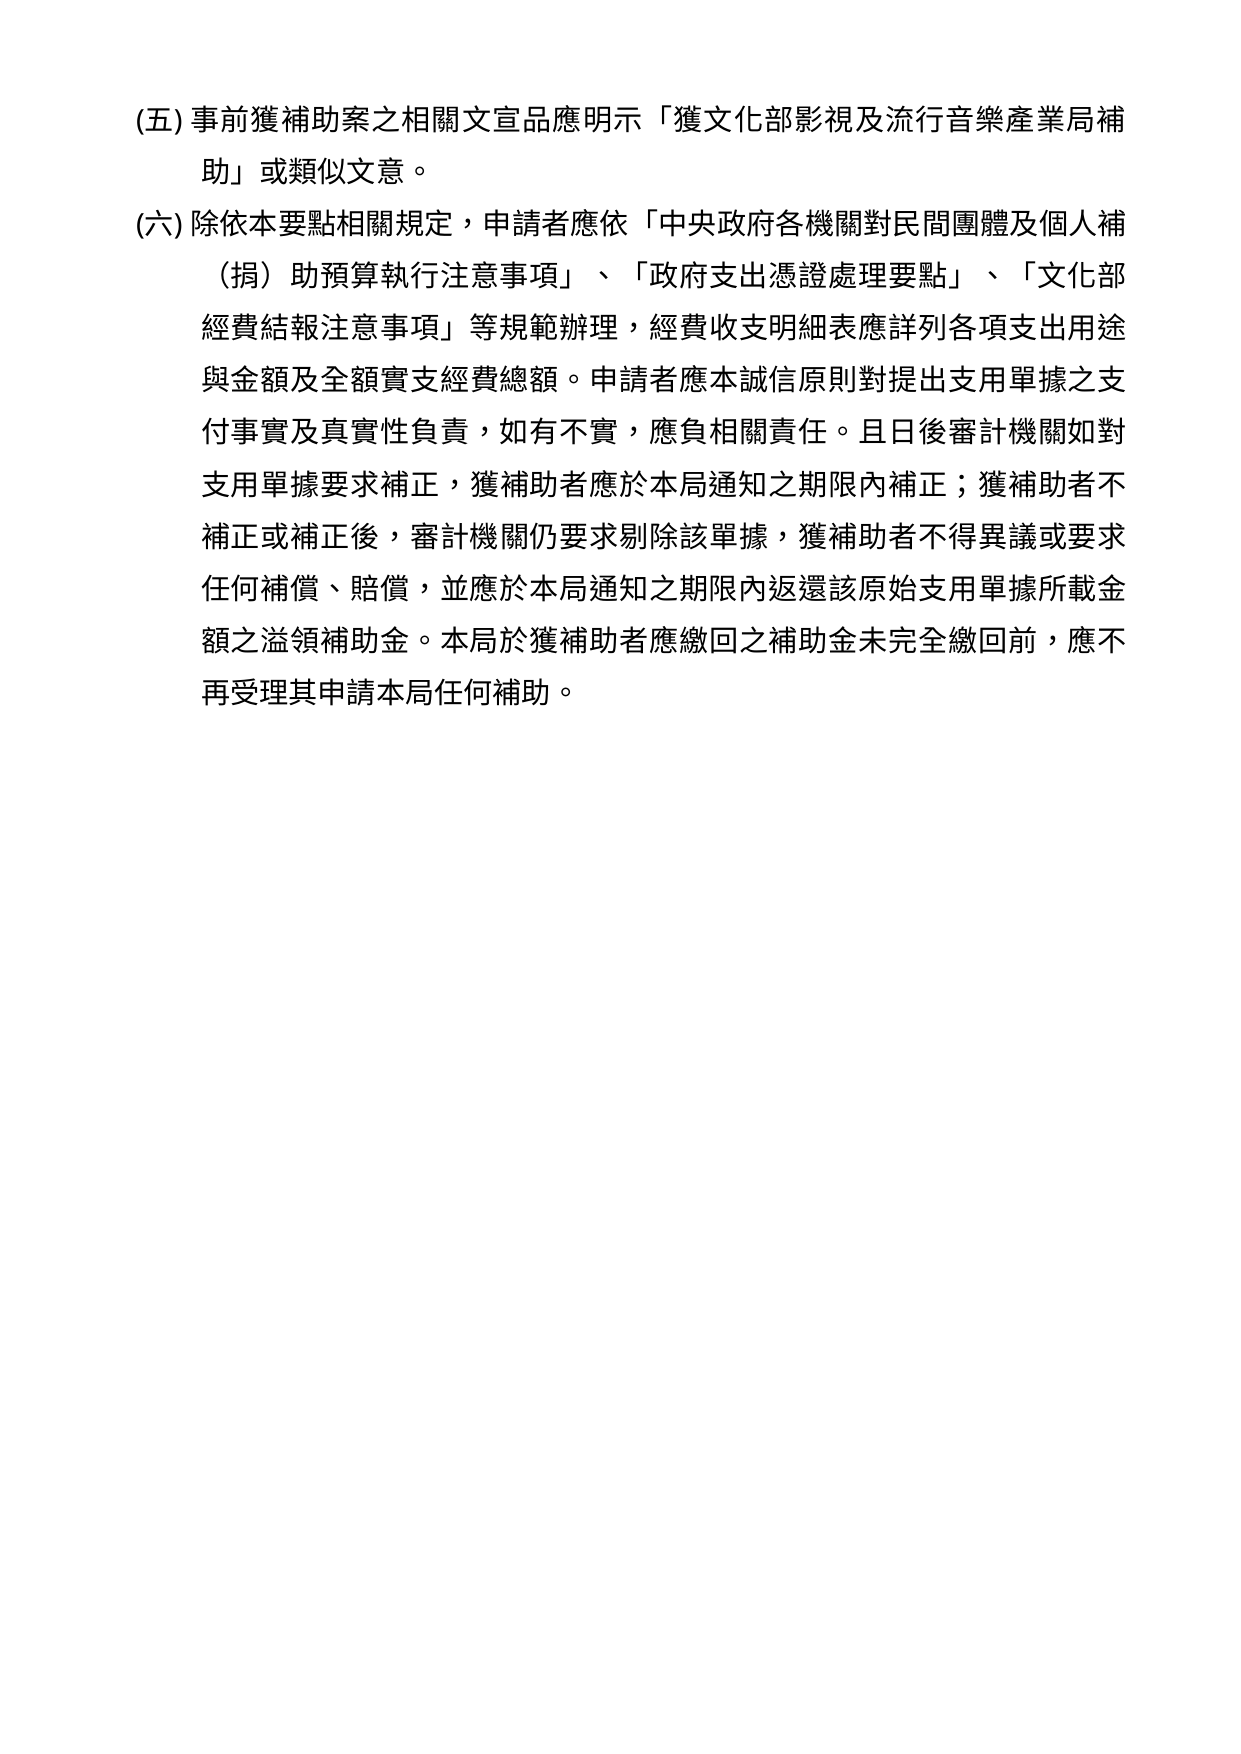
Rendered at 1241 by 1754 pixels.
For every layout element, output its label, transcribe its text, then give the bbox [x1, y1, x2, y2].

list 除依本要點相關規定，申請者應依「中央政府各機關對民間團體及個人補（捐）助預算執行注意事項」、「政府支出憑證處理要點」、「文化部經費結報注意事項」等規範辦理，經費收支明細表應詳列各項支出用途與金額及全額實支經費總額。申請者應本誠信原則對提出支用單據之支付事實及真實性負責，如有不實，應負相關責任。且日後審計機關如對支用單據要求補正，獲補助者應於本局通知之期限內補正；獲補助者不補正或補正後，審計機關仍要求剔除該單據，獲補助者不得異議或要求任何補償、賠償，並應於本局通知之期限內返還該原始支用單據所載金額之溢領補助金。本局於獲補助者應繳回之補助金未完全繳回前，應不再受理其申請本局任何補助。 [136, 193, 1128, 714]
list 事前獲補助案之相關文宣品應明示「獲文化部影視及流行音樂產業局補助」或類似文意。 [136, 89, 1128, 193]
